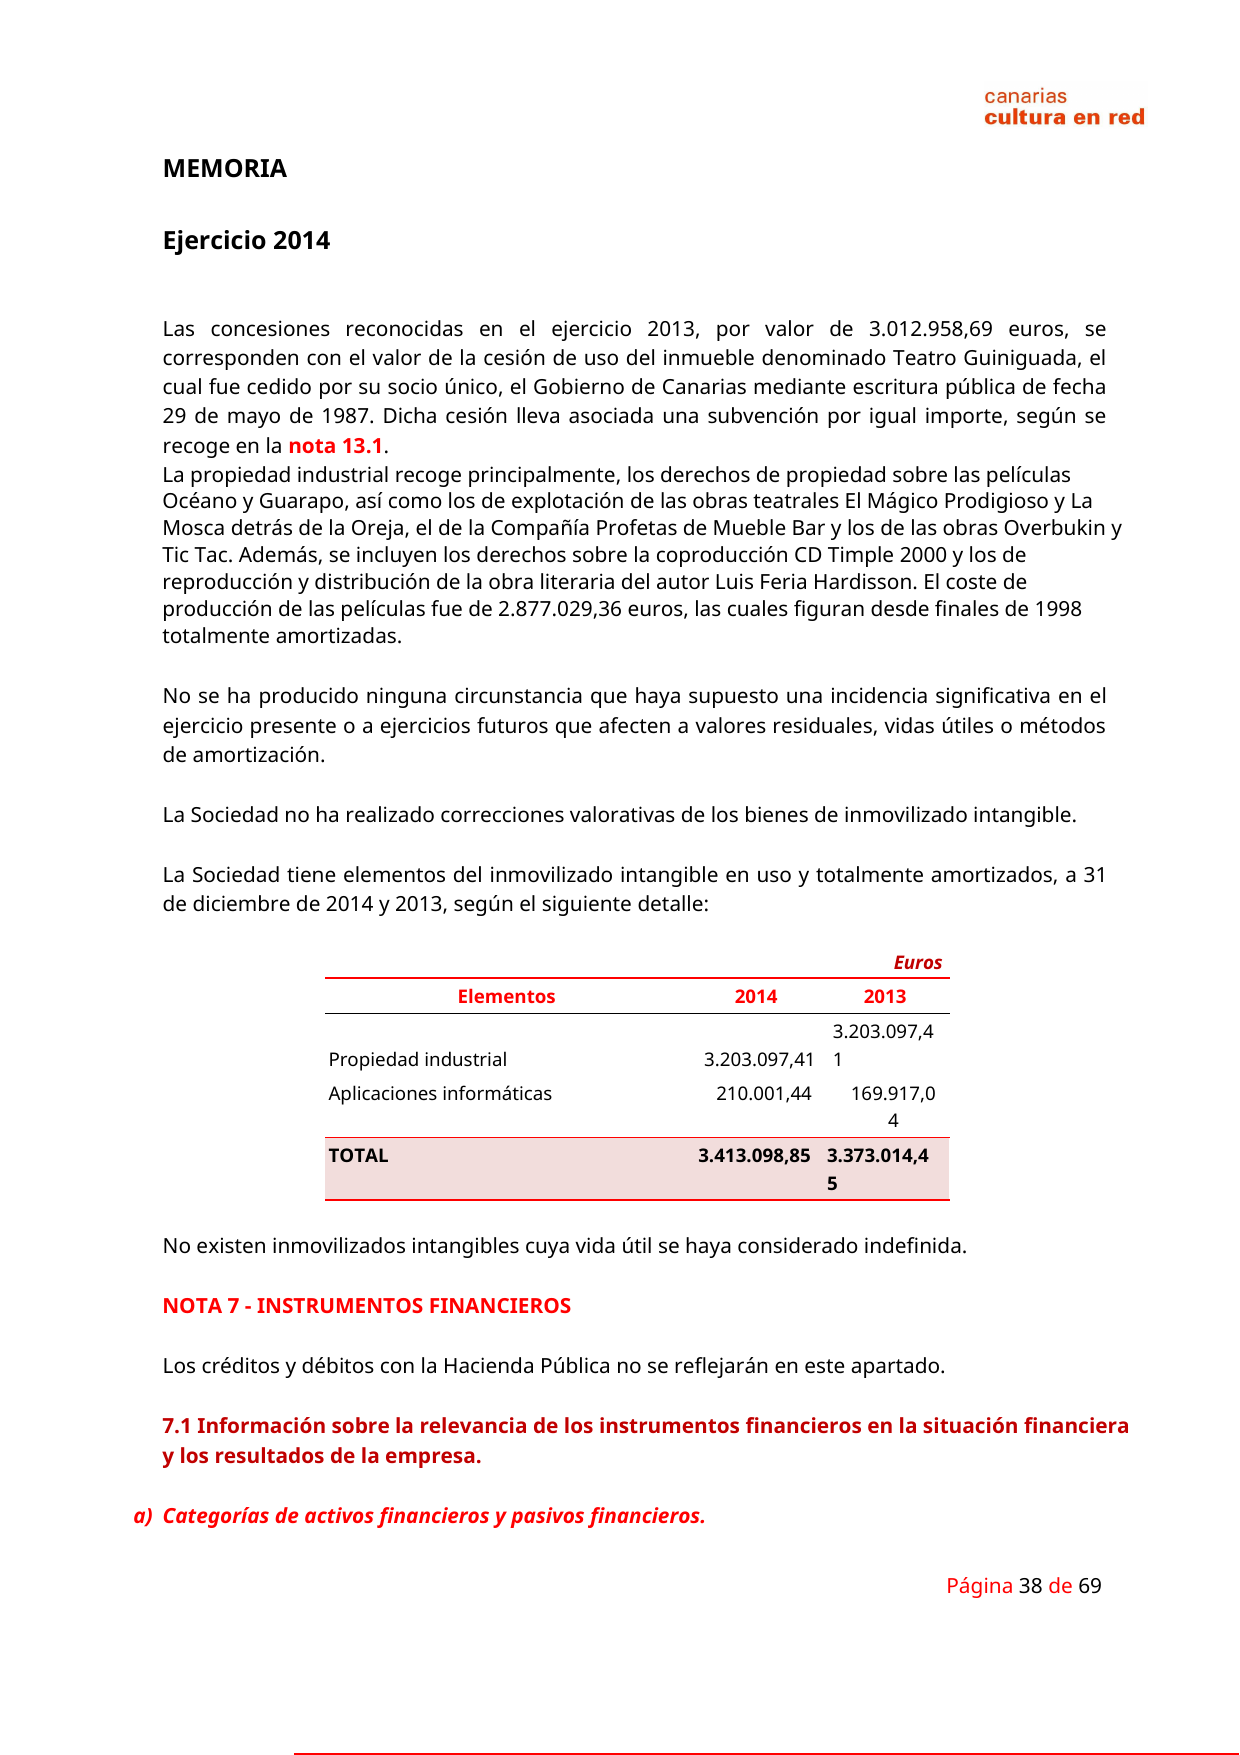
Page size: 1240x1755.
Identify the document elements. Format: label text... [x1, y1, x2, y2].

table_header 2013 [827, 979, 949, 1012]
table_cell TOTAL [325, 1138, 698, 1199]
text Las concesiones reconocidas en el ejercicio 2013, por valor de 3.012.958,69 euros, se corresponden con el valor de la cesión de uso del inmueble denominado Teatro Guiniguada, el cual fue cedido por su socio único, el Gobierno de Canarias mediante escritura pública de fecha 29 de mayo de 1987. Dicha cesión lleva asociada una subvención por igual importe, según se recoge en la nota 13.1. [162, 314, 1108, 459]
text 7.1 Información sobre la relevancia de los instrumentos financieros en la situación financiera y los resultados de la empresa. [162, 1412, 1141, 1469]
text Euros [893, 950, 1239, 975]
table_cell 3.413.098,85 [698, 1138, 827, 1199]
subtitle NOTA 7 - INSTRUMENTOS FINANCIEROS [162, 1291, 1232, 1320]
text La Sociedad no ha realizado correcciones valorativas de los bienes de inmovilizado intangible. [162, 800, 1108, 829]
text No existen inmovilizados intangibles cuya vida útil se haya considerado indefinida. [162, 1231, 1108, 1260]
table_cell 3.203.097,41 [827, 1014, 949, 1075]
table_header Elementos [325, 979, 698, 1012]
text No se ha producido ninguna circunstancia que haya supuesto una incidencia significativa en el ejercicio presente o a ejercicios futuros que afecten a valores residuales, vidas útiles o métodos de amortización. [162, 682, 1108, 768]
text Los créditos y débitos con la Hacienda Pública no se reflejarán en este apartado. [162, 1352, 1108, 1380]
list Categorías de activos financieros y pasivos financieros. [133, 1501, 1239, 1529]
table_cell 3.203.097,41 [698, 1014, 827, 1075]
table_cell Aplicaciones informáticas [325, 1075, 698, 1137]
text La Sociedad tiene elementos del inmovilizado intangible en uso y totalmente amortizados, a 31 de diciembre de 2014 y 2013, según el siguiente detalle: [162, 860, 1108, 918]
table_cell 3.373.014,45 [827, 1138, 949, 1199]
table_header 2014 [698, 979, 827, 1012]
table_cell Propiedad industrial [325, 1014, 698, 1075]
text La propiedad industrial recoge principalmente, los derechos de propiedad sobre las películas Océano y Guarapo, así como los de explotación de las obras teatrales El Mágico Prodigioso y La Mosca detrás de la Oreja, el de la Compañía Profetas de Mueble Bar y los de las obras Overbukin y Tic Tac. Además, se incluyen los derechos sobre la coproducción CD Timple 2000 y los de reproducción y distribución de la obra literaria del autor Luis Feria Hardisson. El coste de producción de las películas fue de 2.877.029,36 euros, las cuales figuran desde finales de 1998 totalmente amortizadas. [162, 461, 1129, 650]
table_cell 210.001,44 [698, 1075, 827, 1137]
table_cell 169.917,04 [827, 1075, 949, 1137]
